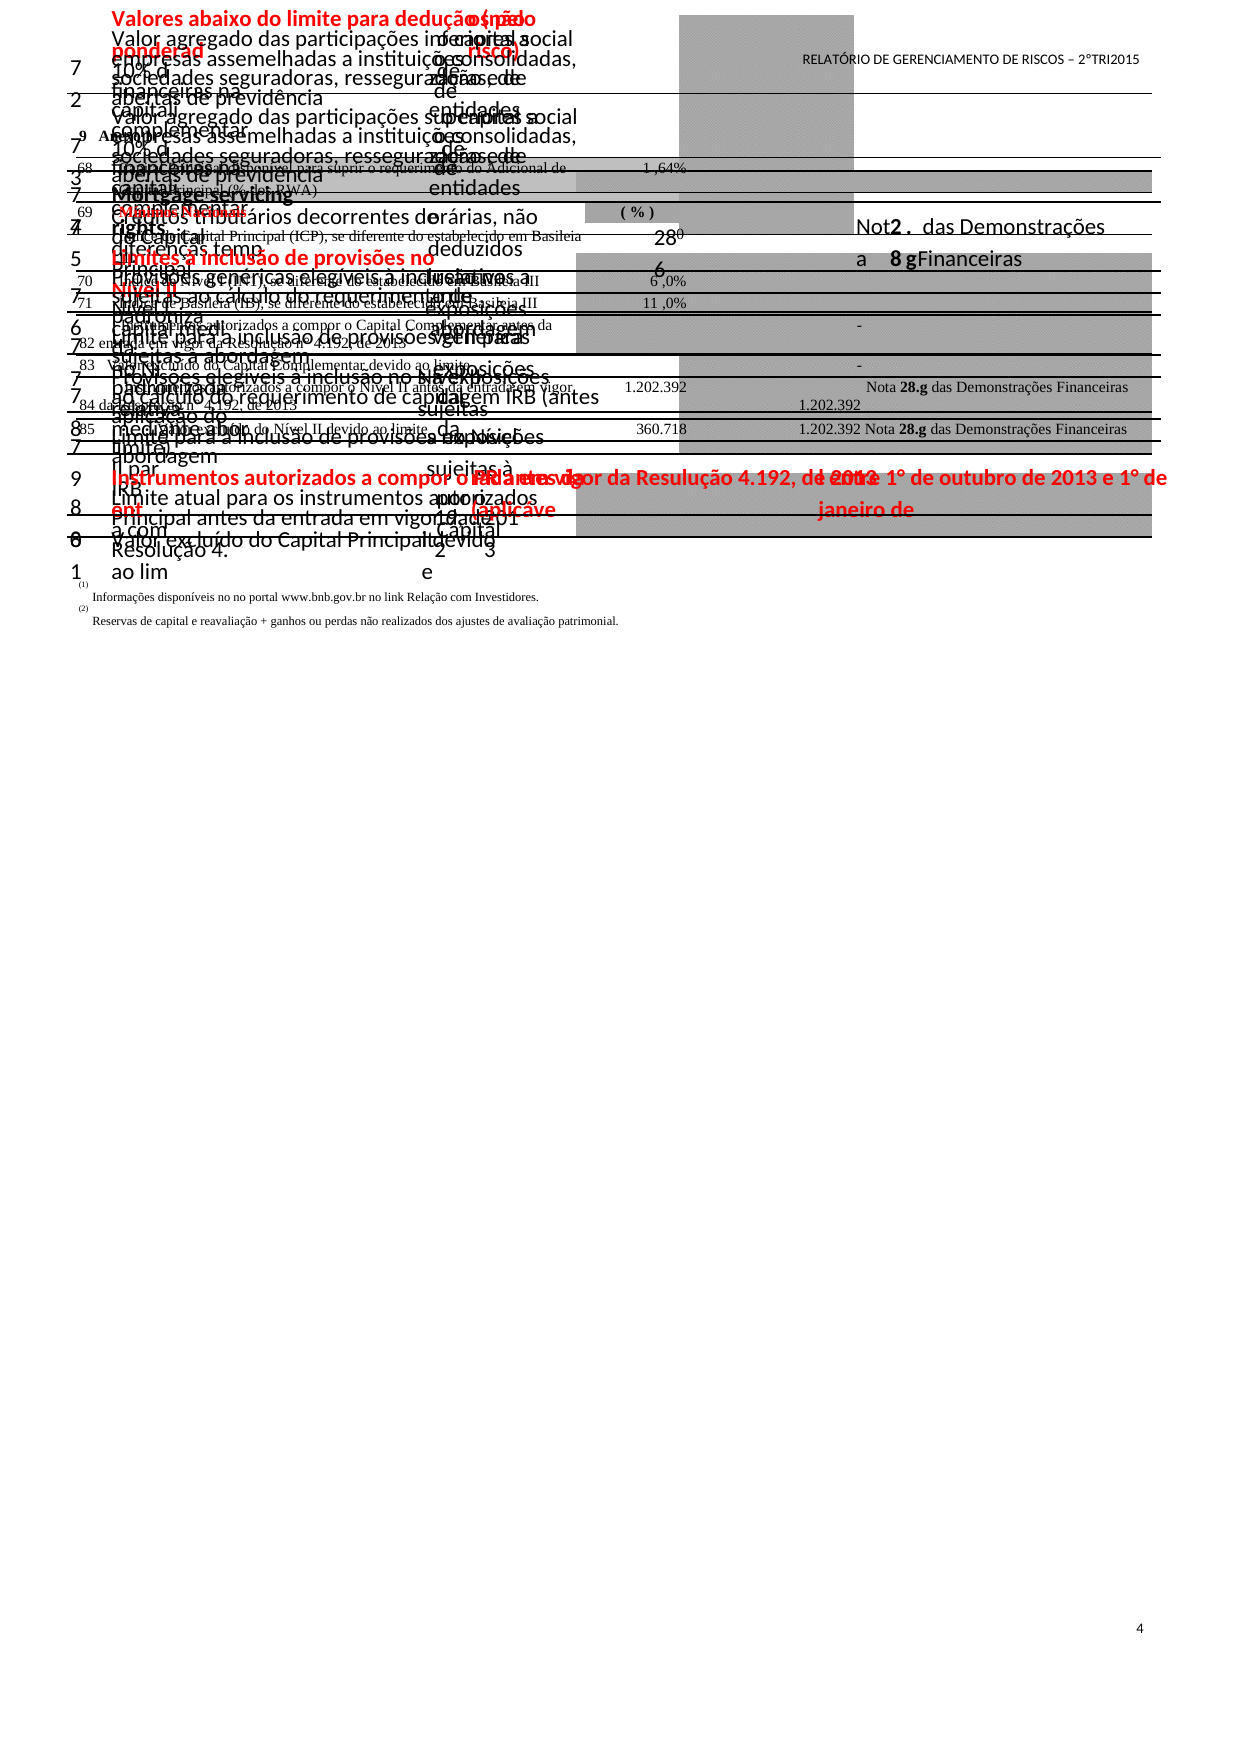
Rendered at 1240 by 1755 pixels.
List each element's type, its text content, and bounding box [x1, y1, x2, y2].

table_cell 83 Valor excluído do Capital Complementar devido ao limite [158, 356, 624, 376]
table_cell 1 ,64% [585, 158, 679, 170]
table_cell 85 Valor excluído do Nível II devido ao limite [76, 420, 128, 440]
table_cell 1.202.392 [624, 413, 679, 418]
table_cell ( % ) [585, 203, 679, 223]
text (1) [149, 442, 160, 453]
table_cell Instrumentos autorizados a compor o Nível II antes da entrada em vigor 84 da Resolução n° 4.192, de 2013 [210, 378, 624, 411]
text (1) [499, 516, 576, 536]
table_cell 0 [585, 223, 1161, 270]
table_cell 1 ,64% [585, 193, 679, 201]
text (1) [166, 516, 440, 536]
table_cell - [1152, 356, 1161, 376]
table_cell 360.718 [624, 420, 679, 440]
table_cell Capital Principal disponível para suprir o requerimento do Adicional de Capital Principal (% dos RWA) [286, 193, 585, 201]
table_cell 69 [76, 235, 118, 270]
table_cell 68 [76, 193, 113, 201]
text Informações disponíveis no no portal www.bnb.gov.br no link Relação com Investidores. [89, 589, 1143, 604]
text (1) [78, 442, 113, 453]
table_cell [1152, 272, 1161, 292]
table_cell 71 [76, 294, 117, 311]
table_cell 70 [76, 272, 113, 292]
table_cell Instrumentos autorizados a compor o Capital Complementar antes da 82 entrada em vigor da Resolução n° 4.192, de 2013 [158, 316, 576, 353]
text (1) [161, 443, 168, 453]
text (1) [78, 516, 165, 536]
table_cell [1152, 294, 1161, 314]
text (1) [78, 538, 1143, 589]
text Reservas de capital e reavaliação + ganhos ou perdas não realizados dos ajustes de avaliação patrimonial. [89, 613, 1143, 628]
table_cell 1.202.392 [624, 378, 679, 411]
table_cell 68 [76, 172, 118, 192]
text (1) [136, 442, 142, 452]
text (2) [78, 604, 1143, 613]
table_cell Capital Principal disponível para suprir o requerimento do Adicional de Capital Principal (% dos RWA) [219, 172, 576, 192]
table_cell [624, 356, 679, 376]
table_cell [854, 158, 1161, 201]
text (1) [439, 516, 497, 536]
table_cell 85 Valor excluído do Nível II devido ao limite [221, 420, 445, 440]
table_cell Índice de Nível I (IN1), se diferente do estabelecido em Basileia III [176, 272, 576, 292]
table_cell [854, 203, 1161, 223]
table_cell Mínimos Nacionais Índice de Capital Principal (ICP), se diferente do estabelecido em Basileia III [163, 235, 585, 270]
table_cell - [1152, 316, 1161, 354]
table_cell Índice de Basileia (IB), se diferente do estabelecido em Basileia III [167, 294, 426, 311]
text (1) [78, 455, 1143, 514]
table_cell Índice de Basileia (IB), se diferente do estabelecido em Basileia III [470, 294, 576, 311]
text (1) [168, 442, 679, 453]
table_cell 68 [76, 158, 116, 170]
table_cell Mínimos Nacionais Índice de Capital Principal (ICP), se diferente do estabelecido em Basileia III [160, 203, 585, 234]
table_cell 69 [76, 203, 118, 234]
table_cell 85 Valor excluído do Nível II devido ao limite [447, 420, 624, 440]
